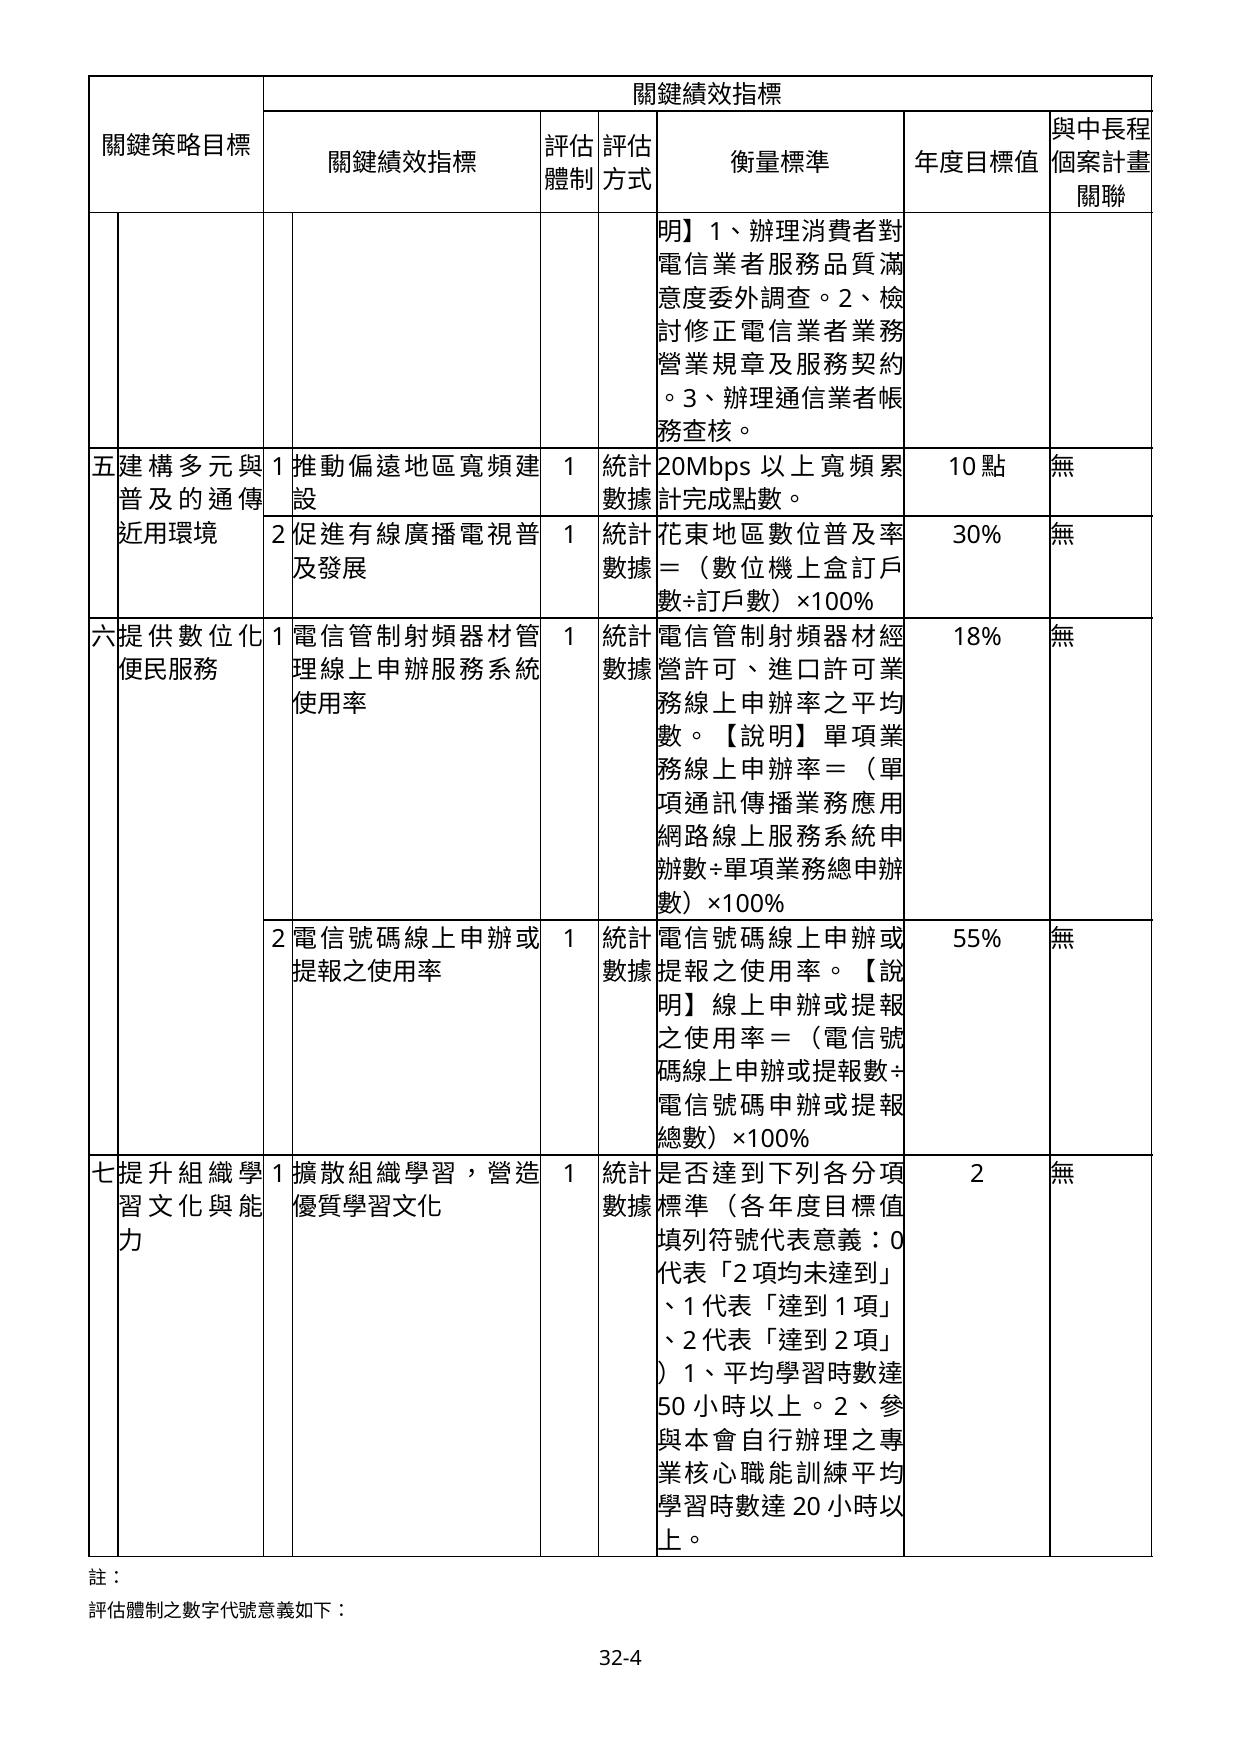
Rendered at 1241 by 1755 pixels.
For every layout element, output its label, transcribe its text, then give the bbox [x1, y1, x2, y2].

table_cell 無 [1051, 1156, 1151, 1556]
table_cell 五 [90, 449, 117, 617]
table_cell [1051, 213, 1151, 447]
table_cell 擴散組織學習，營造優質學習文化 [293, 1156, 540, 1556]
table_cell 建構多元與普及的通傳近用環境 [119, 449, 263, 617]
table_cell 55% [905, 921, 1049, 1154]
table_cell 20Mbps以上寬頻累計完成點數。 [658, 449, 903, 515]
table_cell 促進有線廣播電視普及發展 [293, 517, 540, 617]
table_cell 是否達到下列各分項標準（各年度目標值填列符號代表意義：0代表「2項均未達到」、1代表「達到1項」、2代表「達到2項」）1、平均學習時數達50小時以上。2、參與本會自行辦理之專業核心職能訓練平均學習時數達20小時以上。 [658, 1156, 903, 1556]
table_cell 四 [90, 213, 117, 447]
table_cell 電信管制射頻器材經營許可、進口許可業務線上申辦率之平均數。【說明】單項業務線上申辦率＝（單項通訊傳播業務應用網路線上服務系統申辦數÷單項業務總申辦數）×100% [658, 619, 903, 919]
table_cell 2 [905, 1156, 1049, 1556]
table_cell 無 [1051, 619, 1151, 919]
table_cell [293, 213, 540, 447]
table_cell 2 [264, 921, 292, 1154]
table_cell 衡量標準 [658, 112, 903, 212]
table_header 關鍵策略目標 [90, 77, 263, 212]
table_cell 1 [541, 517, 598, 617]
table_cell 1 [264, 449, 292, 515]
table_cell 1 [541, 619, 598, 919]
text 評估體制之數字代號意義如下： [89, 1591, 1152, 1624]
table_cell 1 [264, 1156, 292, 1556]
table_cell 保護消費者 [119, 213, 263, 447]
table_cell 無 [1051, 921, 1151, 1154]
table_cell 統計數據 [599, 449, 656, 515]
table_cell 統計數據 [599, 1156, 656, 1556]
table_cell [905, 213, 1049, 447]
table_cell 評估 方式 [599, 112, 656, 212]
table_cell 六 [90, 619, 117, 1154]
table_cell 2 [264, 517, 292, 617]
table_cell 電信管制射頻器材管理線上申辦服務系統使用率 [293, 619, 540, 919]
table_cell 10點 [905, 449, 1049, 515]
table_cell [264, 213, 292, 447]
table_cell 與中長程個案計畫關聯 [1051, 112, 1151, 212]
table_cell 18% [905, 619, 1049, 919]
table_cell 評估 體制 [541, 112, 598, 212]
table_cell [599, 213, 656, 447]
table_cell 推動偏遠地區寬頻建設 [293, 449, 540, 515]
table_cell 電信號碼線上申辦或提報之使用率 [293, 921, 540, 1154]
table_cell 提供數位化便民服務 [119, 619, 263, 1154]
text 註： [89, 1558, 1152, 1591]
table_cell 統計數據 [599, 517, 656, 617]
table_cell 花東地區數位普及率＝（數位機上盒訂戶數÷訂戶數）×100% [658, 517, 903, 617]
table_cell 統計數據 [599, 921, 656, 1154]
table_cell [541, 213, 598, 447]
table_cell 統計數據 [599, 619, 656, 919]
table_cell 年度目標值 [905, 112, 1049, 212]
table_cell 1 [541, 1156, 598, 1556]
table_cell 提升組織學習文化與能力 [119, 1156, 263, 1556]
table_cell 無 [1051, 449, 1151, 515]
table_cell 七 [90, 1156, 117, 1556]
table_cell 30% [905, 517, 1049, 617]
table_header 關鍵績效指標 [264, 77, 1151, 110]
table_cell 電信號碼線上申辦或提報之使用率。【說明】線上申辦或提報之使用率＝（電信號碼線上申辦或提報數÷電信號碼申辦或提報總數）×100% [658, 921, 903, 1154]
table_cell 關鍵績效指標 [264, 112, 540, 212]
table_cell 無 [1051, 517, 1151, 617]
table_cell 明】1、辦理消費者對電信業者服務品質滿意度委外調查。2、檢討修正電信業者業務營業規章及服務契約。3、辦理通信業者帳務查核。 [658, 213, 903, 447]
table_cell 1 [541, 449, 598, 515]
table_cell 1 [264, 619, 292, 919]
table_cell 1 [541, 921, 598, 1154]
